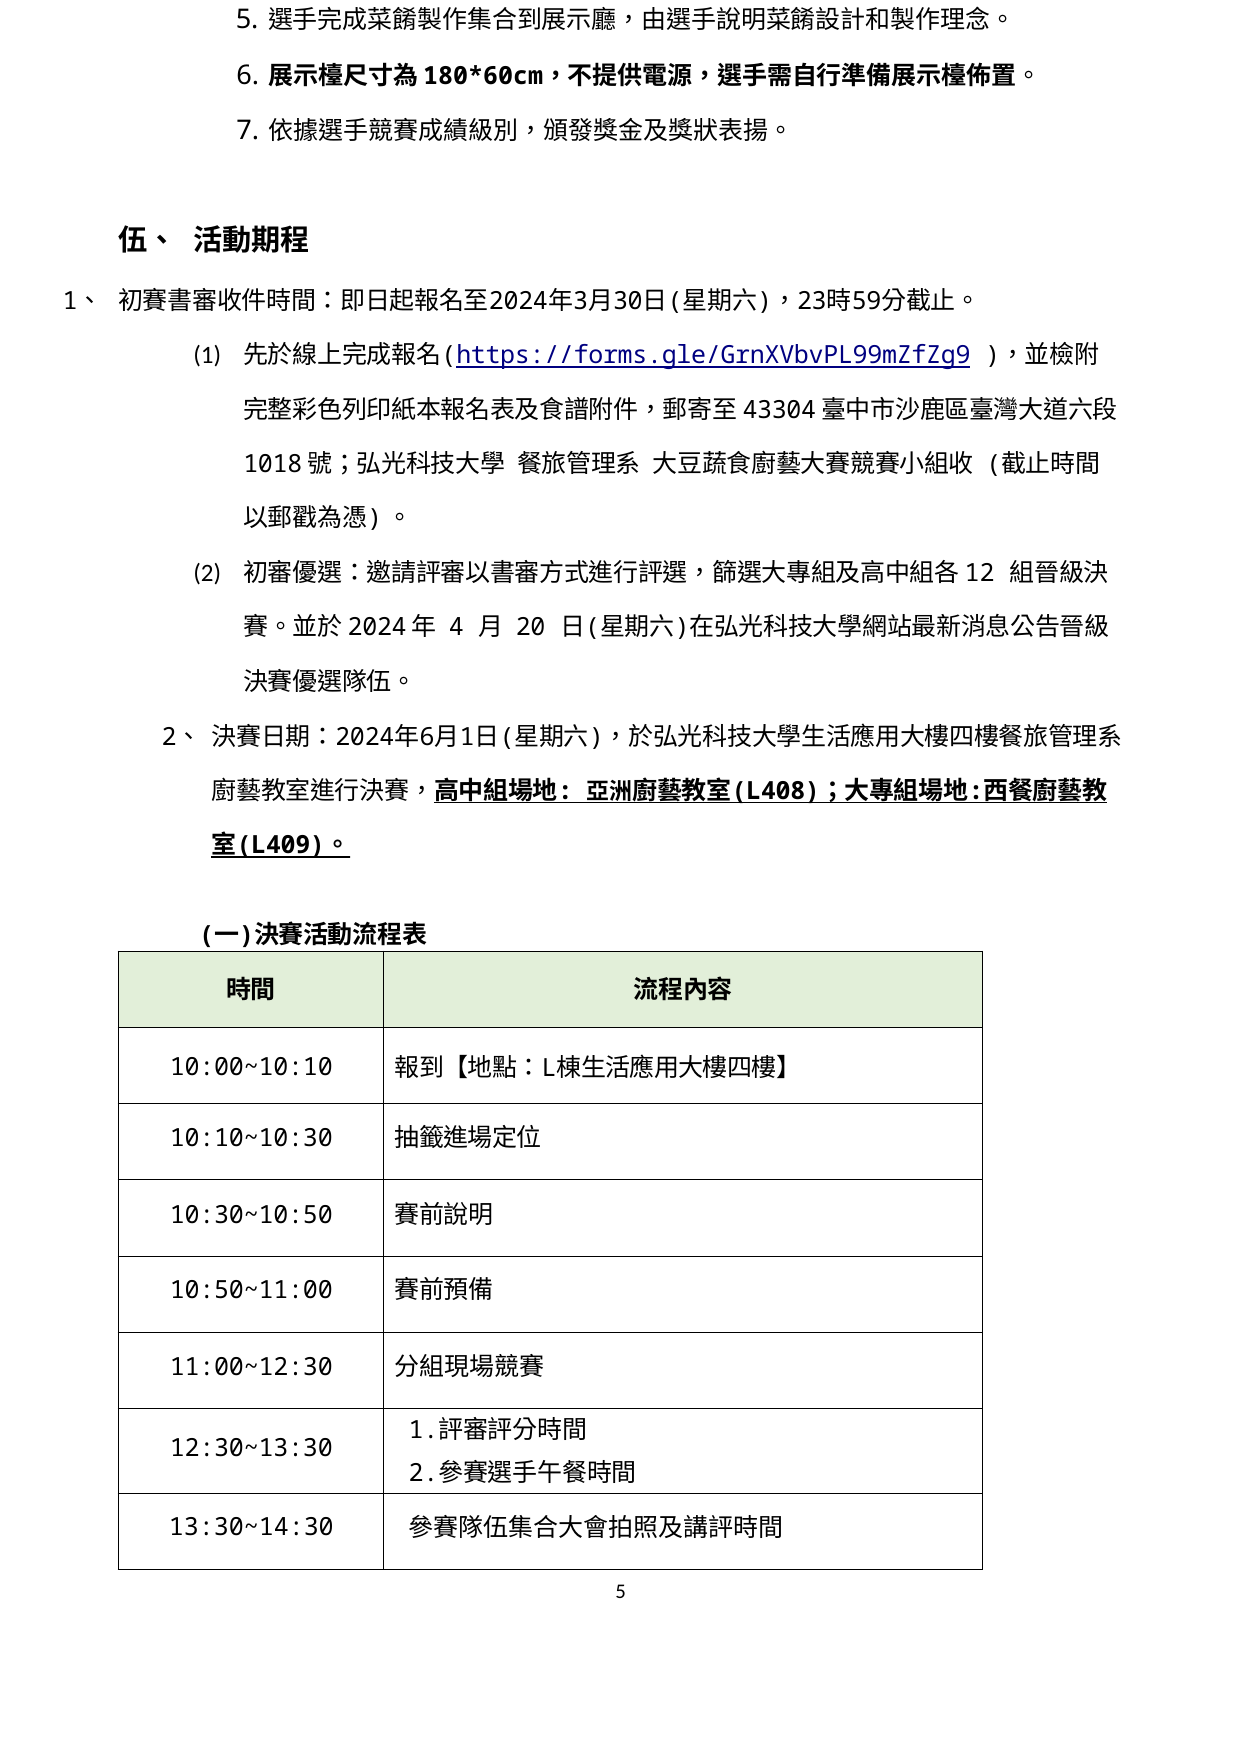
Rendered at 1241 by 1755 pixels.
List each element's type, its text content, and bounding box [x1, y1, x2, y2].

table_cell 10:50~11:00 [119, 1257, 383, 1332]
table_cell 賽前預備 [384, 1257, 982, 1332]
list 初賽書審收件時間：即日起報名至2024年3月30日(星期六)，23時59分截止。 [62, 280, 1122, 317]
table_cell 抽籤進場定位 [384, 1104, 982, 1179]
table_header 時間 [119, 952, 383, 1027]
table_cell 11:00~12:30 [119, 1333, 383, 1408]
list 初審優選：邀請評審以書審方式進行評選，篩選大專組及高中組各12 組晉級決賽。並於2024年 4 月 20 日(星期六)在弘光科技大學網站最新消息公告晉級決賽優選隊伍。 [193, 552, 1122, 697]
table_cell 12:30~13:30 [119, 1409, 383, 1493]
table_cell 10:00~10:10 [119, 1028, 383, 1103]
table_cell 1.評審評分時間 2.參賽選手午餐時間 [384, 1409, 982, 1493]
table_cell 10:30~10:50 [119, 1180, 383, 1256]
table_cell 賽前說明 [384, 1180, 982, 1256]
list 決賽日期：2024年6月1日(星期六)，於弘光科技大學生活應用大樓四樓餐旅管理系廚藝教室進行決賽，高中組場地: 亞洲廚藝教室(L408)；大專組場地:西餐廚藝教室(L409)。 [161, 716, 1122, 861]
list 選手完成菜餚製作集合到展示廳，由選手說明菜餚設計和製作理念。 [118, 0, 1122, 37]
table_cell 分組現場競賽 [384, 1333, 982, 1408]
subtitle (一)決賽活動流程表 [199, 914, 1122, 951]
list 活動期程 [118, 217, 1122, 259]
table_header 流程內容 [384, 952, 982, 1027]
table_cell 13:30~14:30 [119, 1494, 383, 1569]
list 依據選手競賽成績級別，頒發獎金及獎狀表揚。 [118, 111, 1122, 147]
list 先於線上完成報名(https://forms.gle/GrnXVbvPL99mZfZg9 )，並檢附完整彩色列印紙本報名表及食譜附件，郵寄至43304臺中市沙鹿區臺灣大道六段1018號；弘光科技大學 餐旅管理系 大豆蔬食廚藝大賽競賽小組收 (截止時間以郵戳為憑) 。 [193, 335, 1122, 534]
table_cell 參賽隊伍集合大會拍照及講評時間 [384, 1494, 982, 1569]
list 展示檯尺寸為180*60cm，不提供電源，選手需自行準備展示檯佈置。 [118, 55, 1122, 92]
table_cell 10:10~10:30 [119, 1104, 383, 1179]
table_cell 報到【地點：L棟生活應用大樓四樓】 [384, 1028, 982, 1103]
